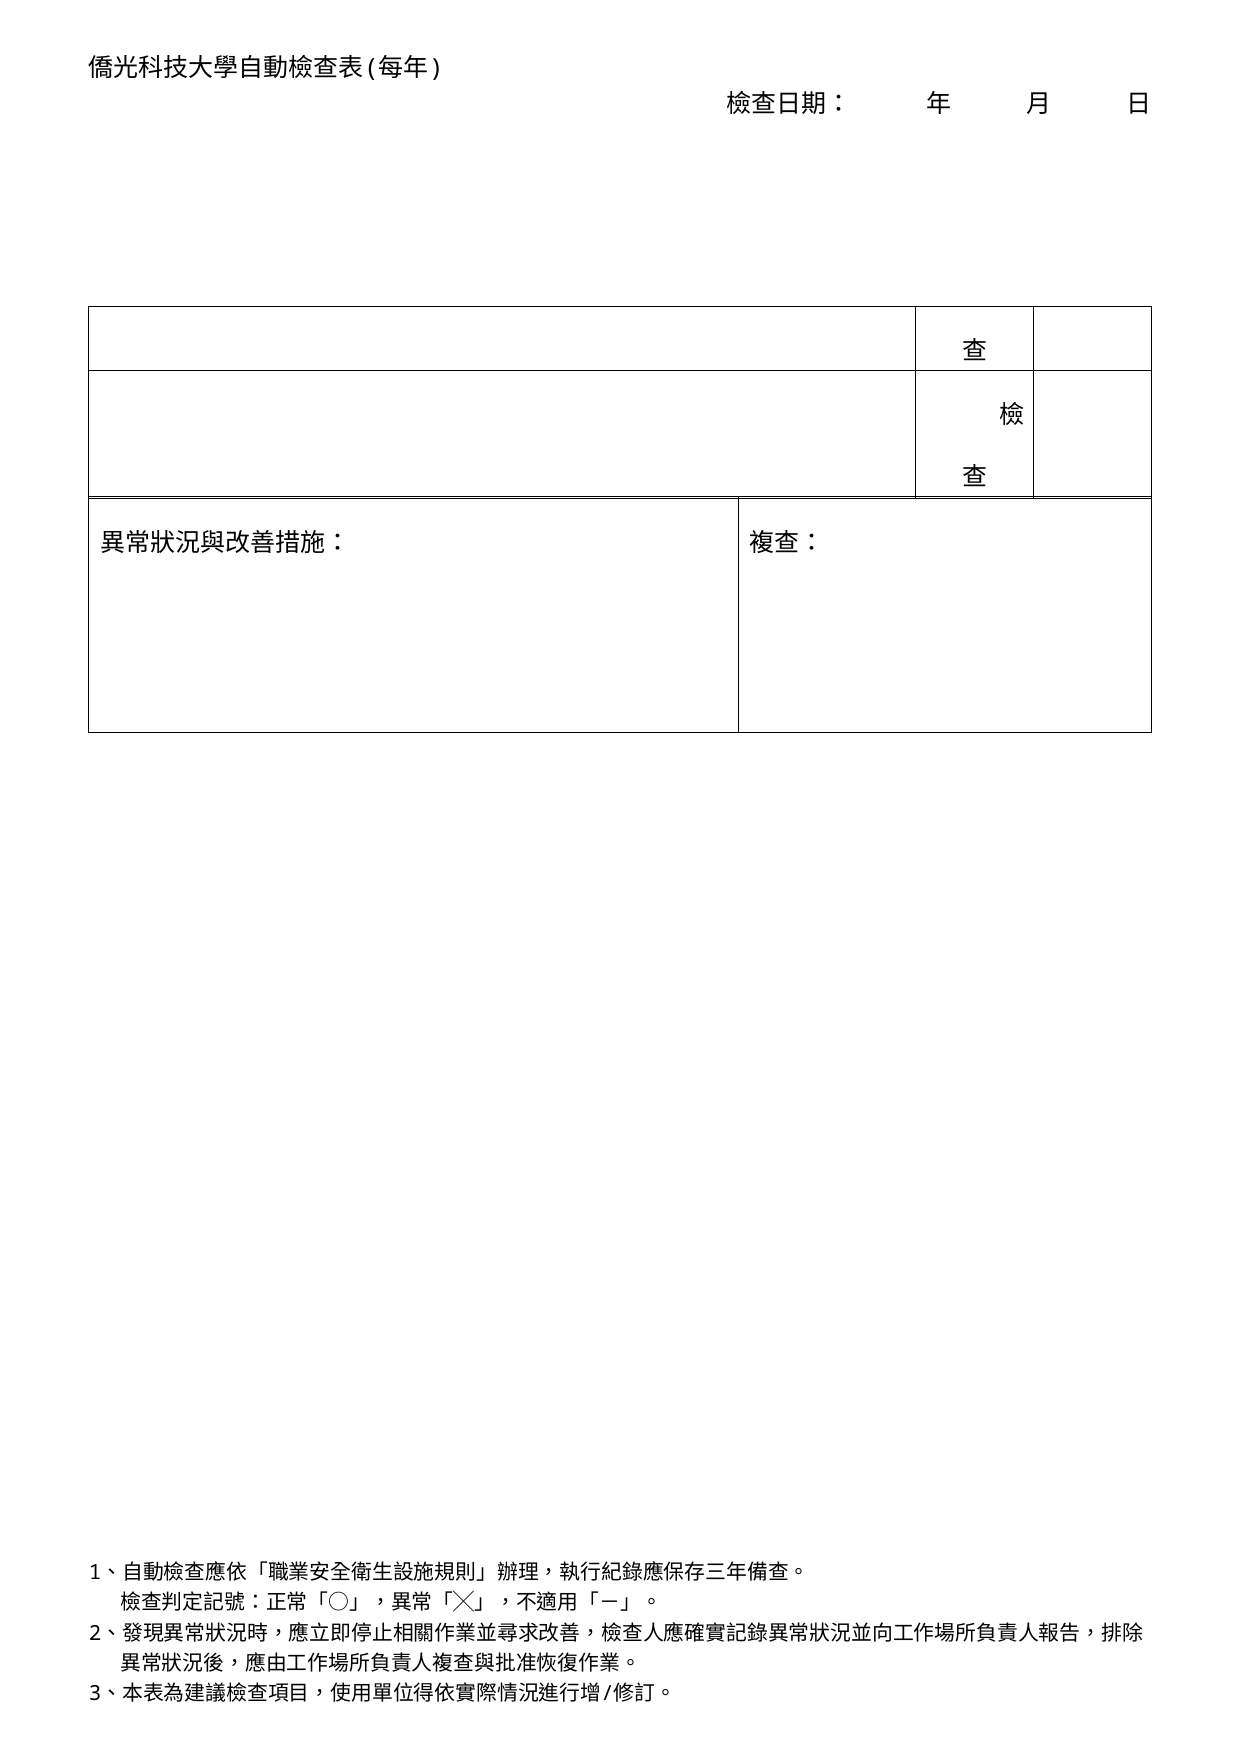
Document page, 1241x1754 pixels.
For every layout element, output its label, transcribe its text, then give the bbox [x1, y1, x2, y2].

table_cell 異常狀況與改善措施： [89, 499, 738, 732]
table_cell [89, 371, 915, 496]
table_cell [1034, 307, 1151, 370]
table_cell [89, 307, 915, 370]
table_cell [1034, 371, 1151, 496]
table_cell 查 [916, 307, 1033, 370]
table_cell 檢查 [916, 371, 1033, 496]
table_cell 複查： [739, 499, 1151, 732]
